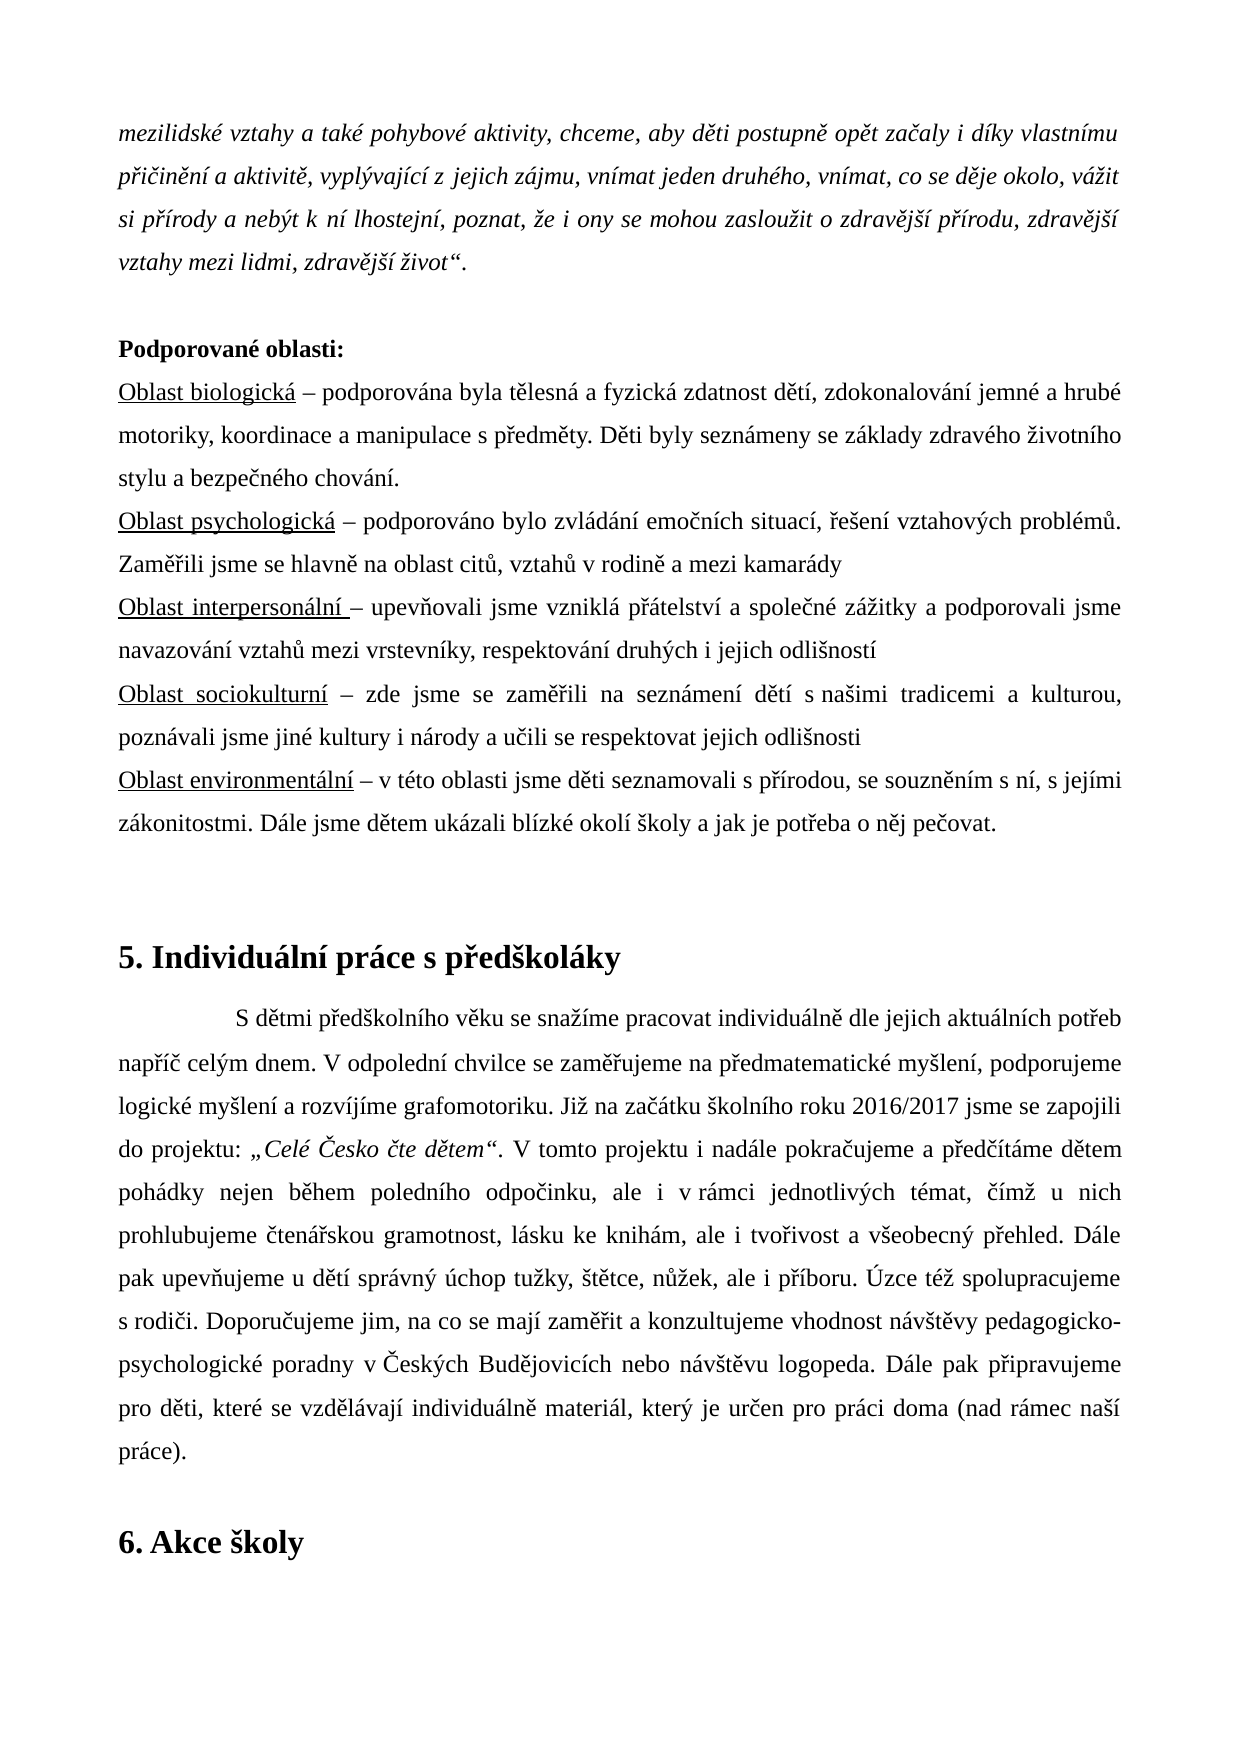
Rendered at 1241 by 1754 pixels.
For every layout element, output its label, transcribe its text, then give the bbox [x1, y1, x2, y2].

text Oblast sociokulturní – zde jsme se zaměřili na seznámení dětí s našimi tradicemi a kulturou, poznávali jsme jiné kultury i národy a učili se respektovat jejich odlišnosti [118, 679, 1122, 751]
text 5. Individuální práce s předškoláky [118, 937, 1122, 976]
text Oblast psychologická – podporováno bylo zvládání emočních situací, řešení vztahových problémů. Zaměřili jsme se hlavně na oblast citů, vztahů v rodině a mezi kamarády [118, 506, 1122, 578]
text Podporované oblasti: [118, 334, 1122, 362]
text 6. Akce školy [118, 1522, 1122, 1560]
text S dětmi předškolního věku se snažíme pracovat individuálně dle jejich aktuálních potřeb napříč celým dnem. V odpolední chvilce se zaměřujeme na předmatematické myšlení, podporujeme logické myšlení a rozvíjíme grafomotoriku. Již na začátku školního roku 2016/2017 jsme se zapojili do projektu: „Celé Česko čte dětem“. V tomto projektu i nadále pokračujeme a předčítáme dětem pohádky nejen během poledního odpočinku, ale i v rámci jednotlivých témat, čímž u nich prohlubujeme čtenářskou gramotnost, lásku ke knihám, ale i tvořivost a všeobecný přehled. Dále pak upevňujeme u dětí správný úchop tužky, štětce, nůžek, ale i příboru. Úzce též spolupracujeme s rodiči. Doporučujeme jim, na co se mají zaměřit a konzultujeme vhodnost návštěvy pedagogicko-psychologické poradny v Českých Budějovicích nebo návštěvu logopeda. Dále pak připravujeme pro děti, které se vzdělávají individuálně materiál, který je určen pro práci doma (nad rámec naší práce). [118, 995, 1122, 1464]
text Oblast biologická – podporována byla tělesná a fyzická zdatnost dětí, zdokonalování jemné a hrubé motoriky, koordinace a manipulace s předměty. Děti byly seznámeny se základy zdravého životního stylu a bezpečného chování. [118, 377, 1122, 492]
text Oblast environmentální – v této oblasti jsme děti seznamovali s přírodou, se souzněním s ní, s jejími zákonitostmi. Dále jsme dětem ukázali blízké okolí školy a jak je potřeba o něj pečovat. [118, 765, 1122, 837]
text Oblast interpersonální – upevňovali jsme vzniklá přátelství a společné zážitky a podporovali jsme navazování vztahů mezi vrstevníky, respektování druhých i jejich odlišností [118, 592, 1122, 664]
text mezilidské vztahy a také pohybové aktivity, chceme, aby děti postupně opět začaly i díky vlastnímu přičinění a aktivitě, vyplývající z jejich zájmu, vnímat jeden druhého, vnímat, co se děje okolo, vážit si přírody a nebýt k ní lhostejní, poznat, že i ony se mohou zasloužit o zdravější přírodu, zdravější vztahy mezi lidmi, zdravější život“. [118, 118, 1122, 276]
